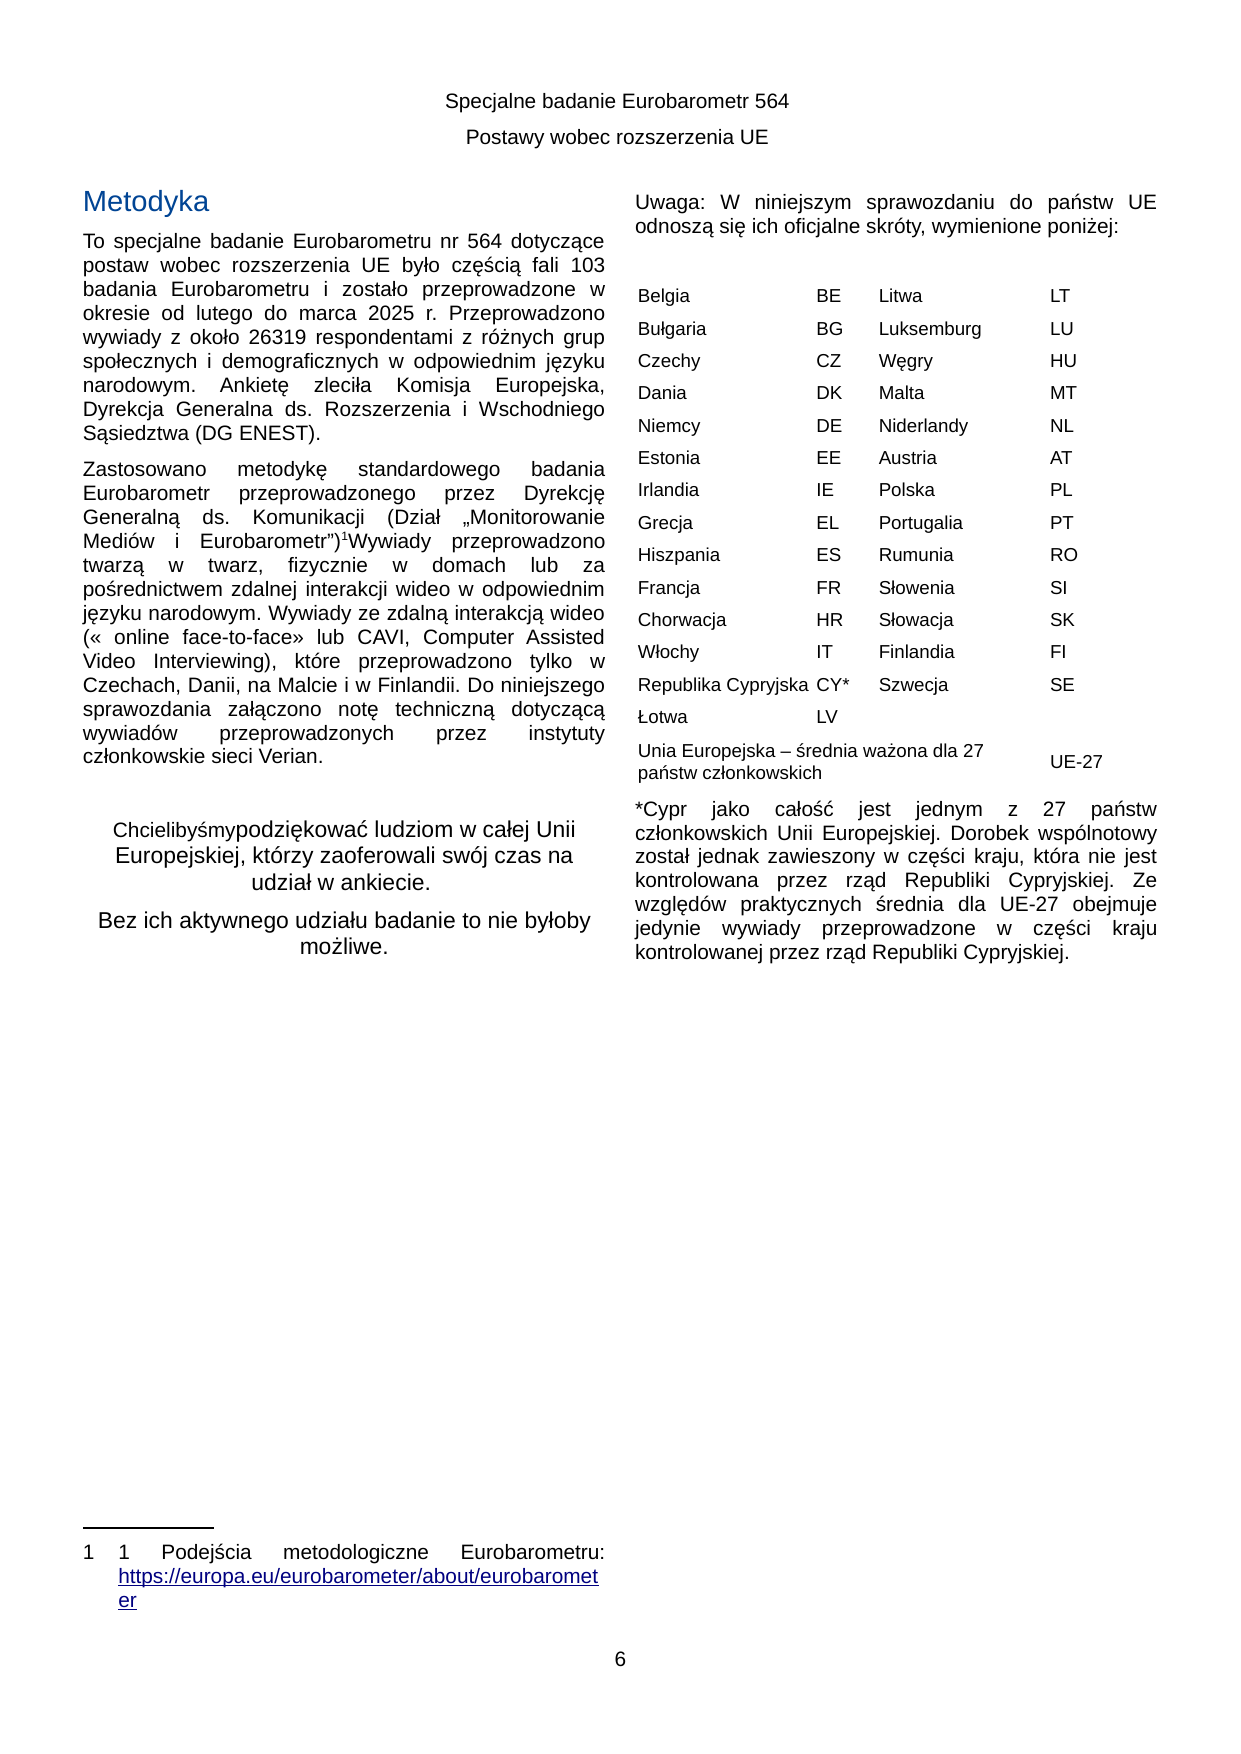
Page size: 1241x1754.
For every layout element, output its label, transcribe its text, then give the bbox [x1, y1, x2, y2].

table_cell UE-27 [1047, 733, 1157, 790]
text Metodyka [83, 184, 605, 217]
table_cell EE [813, 441, 876, 474]
table_cell RO [1047, 539, 1157, 571]
table_cell Chorwacja [635, 604, 813, 636]
table_cell Polska [876, 474, 1047, 506]
text To specjalne badanie Eurobarometru nr 564 dotyczące postaw wobec rozszerzenia UE było częścią fali 103 badania Eurobarometru i zostało przeprowadzone w okresie od lutego do marca 2025 r. Przeprowadzono wywiady z około 26319 respondentami z różnych grup społecznych i demograficznych w odpowiednim języku narodowym. Ankietę zleciła Komisja Europejska, Dyrekcja Generalna ds. Rozszerzenia i Wschodniego Sąsiedztwa (DG ENEST). [83, 229, 605, 445]
table_cell PT [1047, 506, 1157, 539]
table_cell AT [1047, 441, 1157, 474]
table_cell Niemcy [635, 409, 813, 441]
table_cell [876, 701, 1047, 733]
table_cell Luksemburg [876, 312, 1047, 344]
text 1 Podejścia metodologiczne Eurobarometru: https://europa.eu/eurobarometer/about/eurobarometer [83, 1540, 605, 1612]
table_cell Unia Europejska – średnia ważona dla 27 państw członkowskich [635, 733, 1047, 790]
table_cell Słowacja [876, 604, 1047, 636]
table_header Belgia [635, 280, 813, 312]
table_header Litwa [876, 280, 1047, 312]
table_cell DE [813, 409, 876, 441]
table_cell Łotwa [635, 701, 813, 733]
table_cell Słowenia [876, 571, 1047, 603]
table_cell NL [1047, 409, 1157, 441]
table_cell Rumunia [876, 539, 1047, 571]
table_cell SK [1047, 604, 1157, 636]
table_cell Austria [876, 441, 1047, 474]
table_cell ES [813, 539, 876, 571]
table_cell IE [813, 474, 876, 506]
table_cell Irlandia [635, 474, 813, 506]
text *Cypr jako całość jest jednym z 27 państw członkowskich Unii Europejskiej. Dorobek wspólnotowy został jednak zawieszony w części kraju, która nie jest kontrolowana przez rząd Republiki Cypryjskiej. Ze względów praktycznych średnia dla UE-27 obejmuje jedynie wywiady przeprowadzone w części kraju kontrolowanej przez rząd Republiki Cypryjskiej. [635, 796, 1157, 964]
table_cell Niderlandy [876, 409, 1047, 441]
table_cell Hiszpania [635, 539, 813, 571]
table_cell Włochy [635, 636, 813, 668]
text Uwaga: W niniejszym sprawozdaniu do państw UE odnoszą się ich oficjalne skróty, wymienione poniżej: [635, 190, 1157, 238]
table_cell FI [1047, 636, 1157, 668]
table_cell IT [813, 636, 876, 668]
table_cell Malta [876, 377, 1047, 409]
table_cell Węgry [876, 344, 1047, 377]
table_cell Francja [635, 571, 813, 603]
table_cell SE [1047, 668, 1157, 701]
table_cell EL [813, 506, 876, 539]
table_cell PL [1047, 474, 1157, 506]
table_cell MT [1047, 377, 1157, 409]
table_cell Grecja [635, 506, 813, 539]
table_cell Czechy [635, 344, 813, 377]
table_header BE [813, 280, 876, 312]
table_cell FR [813, 571, 876, 603]
table_cell CY* [813, 668, 876, 701]
text Bez ich aktywnego udziału badanie to nie byłoby możliwe. [83, 907, 605, 959]
table_cell Estonia [635, 441, 813, 474]
table_cell LU [1047, 312, 1157, 344]
table_cell LV [813, 701, 876, 733]
table_cell Portugalia [876, 506, 1047, 539]
text Zastosowano metodykę standardowego badania Eurobarometr przeprowadzonego przez Dyrekcję Generalną ds. Komunikacji (Dział „Monitorowanie Mediów i Eurobarometr”)Wywiady przeprowadzono twarzą w twarz, fizycznie w domach lub za pośrednictwem zdalnej interakcji wideo w odpowiednim języku narodowym. Wywiady ze zdalną interakcją wideo (« online face-to-face» lub CAVI, Computer Assisted Video Interviewing), które przeprowadzono tylko w Czechach, Danii, na Malcie i w Finlandii. Do niniejszego sprawozdania załączono notę techniczną dotyczącą wywiadów przeprowadzonych przez instytuty członkowskie sieci Verian. [83, 457, 605, 768]
table_cell Szwecja [876, 668, 1047, 701]
table_cell HU [1047, 344, 1157, 377]
table_cell BG [813, 312, 876, 344]
table_cell [1047, 701, 1157, 733]
table_header LT [1047, 280, 1157, 312]
table_cell Dania [635, 377, 813, 409]
table_cell HR [813, 604, 876, 636]
table_cell Finlandia [876, 636, 1047, 668]
text Chcielibyśmypodziękować ludziom w całej Unii Europejskiej, którzy zaoferowali swój czas na udział w ankiecie. [83, 816, 605, 895]
table_cell Bułgaria [635, 312, 813, 344]
table_cell CZ [813, 344, 876, 377]
table_cell Republika Cypryjska [635, 668, 813, 701]
table_cell SI [1047, 571, 1157, 603]
table_cell DK [813, 377, 876, 409]
